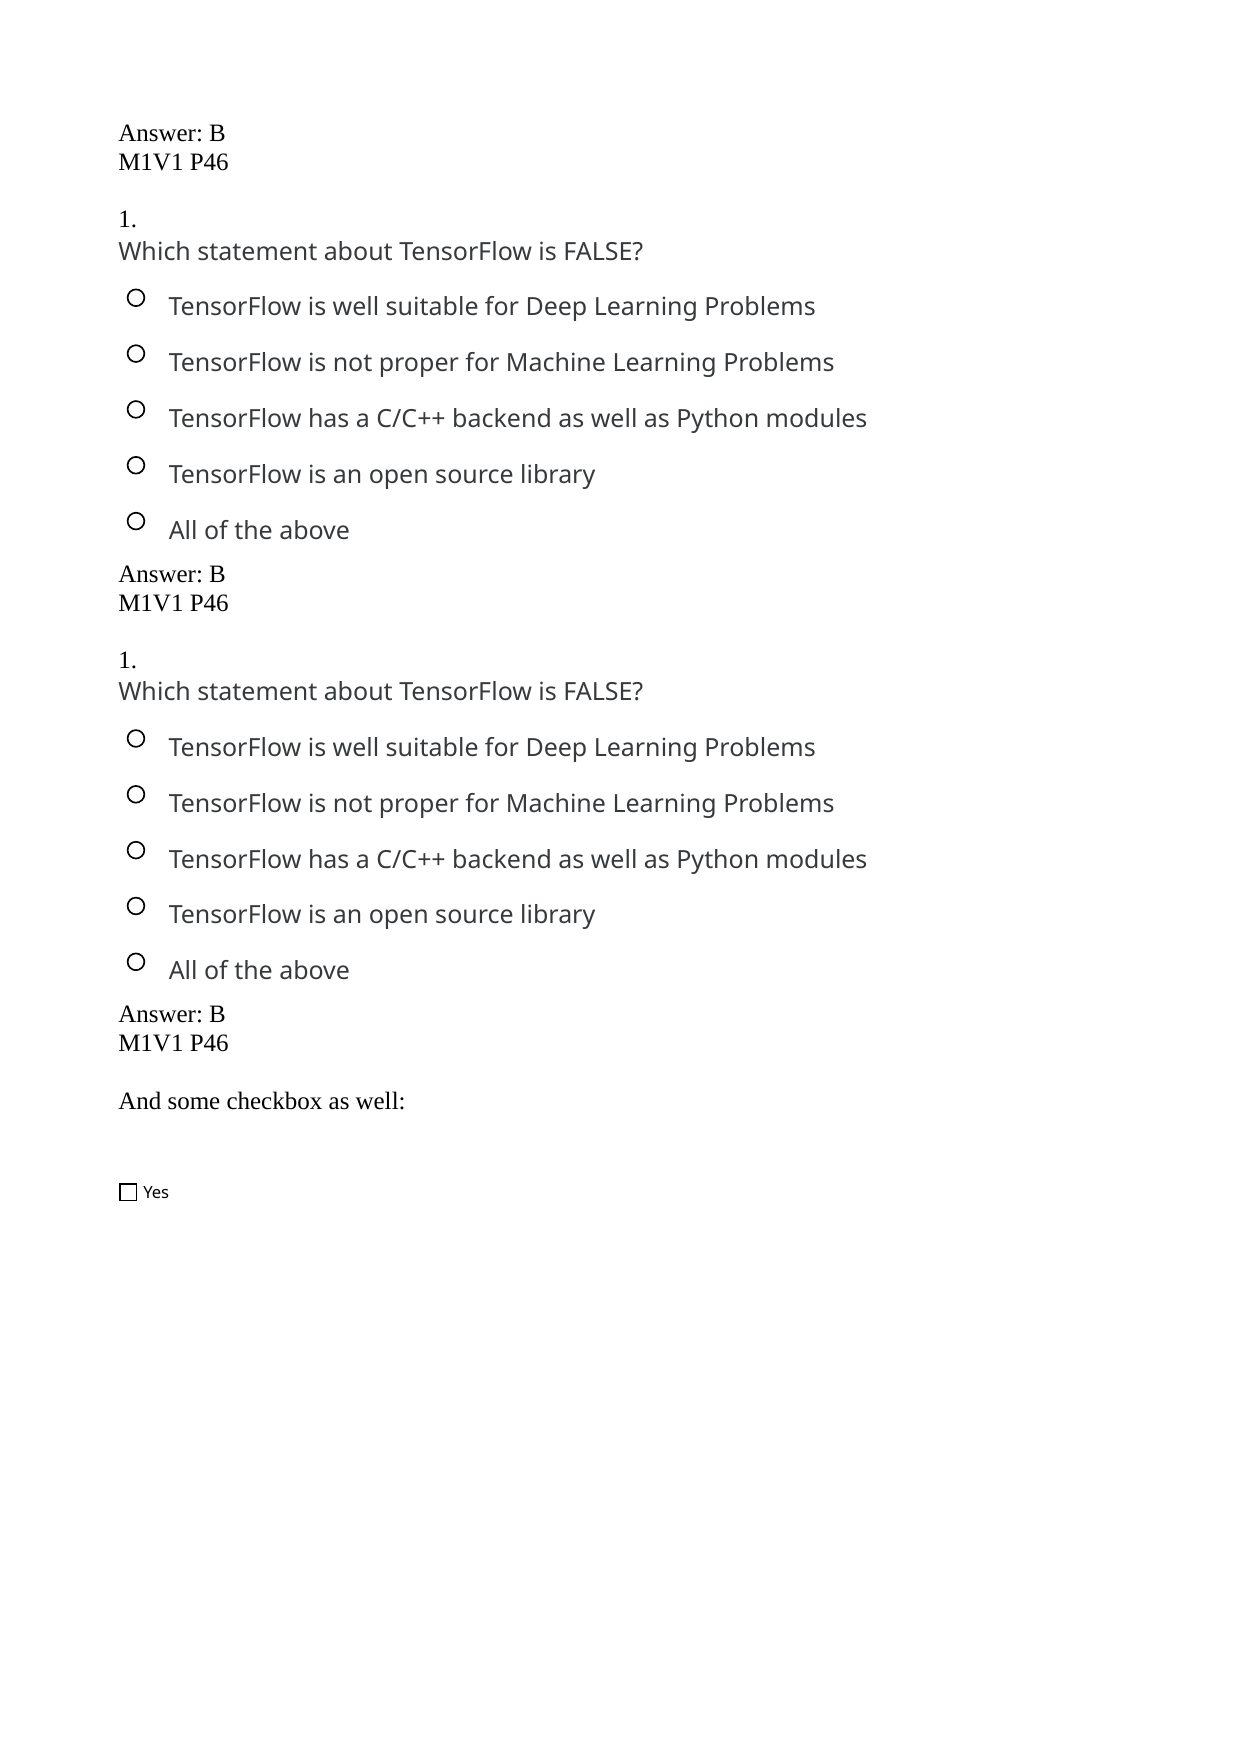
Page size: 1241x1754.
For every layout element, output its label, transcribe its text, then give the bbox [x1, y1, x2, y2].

text TensorFlow is an open source library [118, 447, 1122, 491]
text All of the above [118, 944, 1122, 987]
text TensorFlow has a C/C++ backend as well as Python modules [118, 391, 1122, 435]
text Which statement about TensorFlow is FALSE? [118, 233, 1122, 267]
text And some checkbox as well: [118, 1086, 1122, 1114]
text TensorFlow is not proper for Machine Learning Problems [118, 776, 1122, 819]
text Answer: B [118, 118, 1122, 147]
text TensorFlow is not proper for Machine Learning Problems [118, 336, 1122, 379]
text M1V1 P46 [118, 147, 1122, 176]
text TensorFlow has a C/C++ backend as well as Python modules [118, 832, 1122, 875]
text Which statement about TensorFlow is FALSE? [118, 674, 1122, 708]
text M1V1 P46 [118, 1028, 1122, 1057]
text All of the above [118, 503, 1122, 546]
text 1. [118, 645, 1122, 674]
text Answer: B [118, 559, 1122, 588]
text TensorFlow is well suitable for Deep Learning Problems [118, 720, 1122, 764]
text Answer: B [118, 999, 1122, 1028]
text M1V1 P46 [118, 588, 1122, 616]
text TensorFlow is an open source library [118, 888, 1122, 931]
text 1. [118, 204, 1122, 233]
text TensorFlow is well suitable for Deep Learning Problems [118, 280, 1122, 323]
